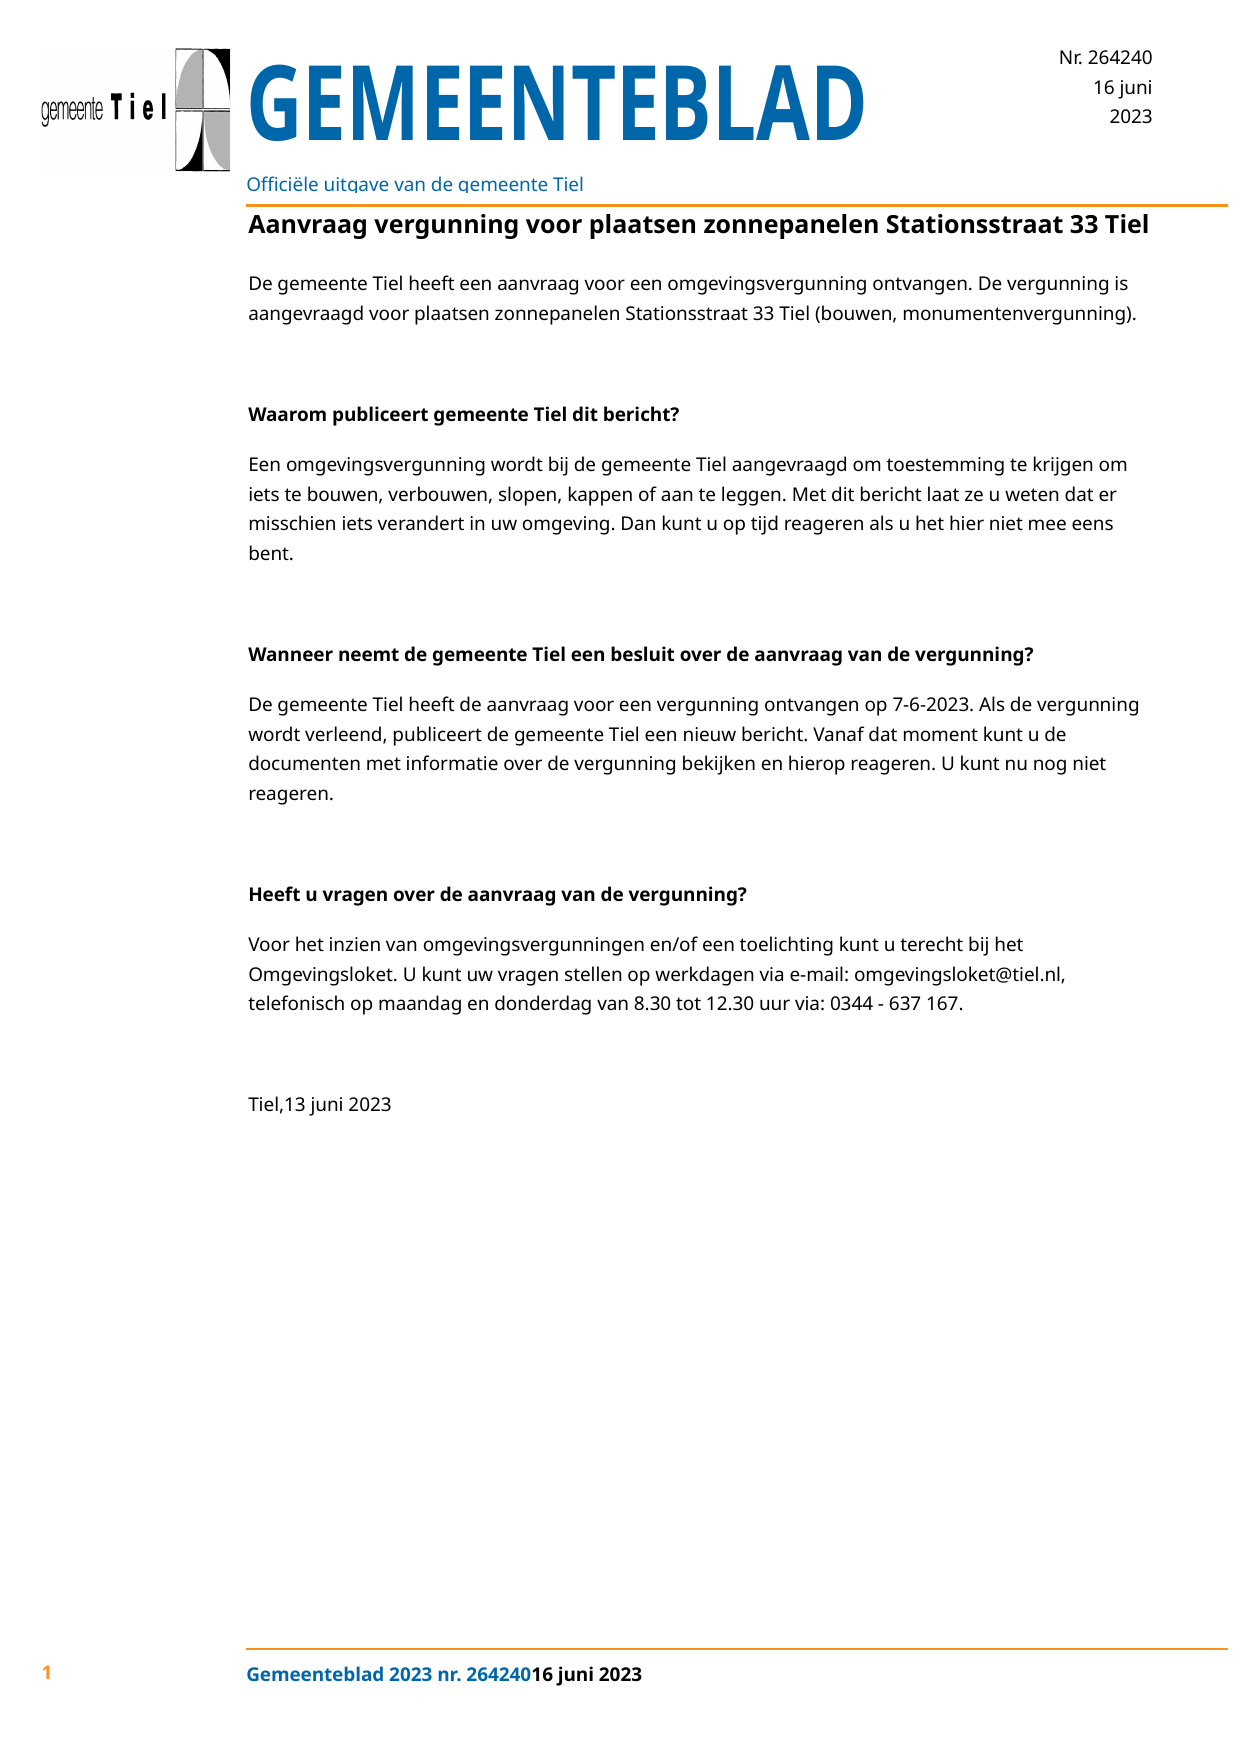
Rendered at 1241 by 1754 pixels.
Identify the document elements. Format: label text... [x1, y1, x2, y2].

text Waarom publiceert gemeente Tiel dit bericht? [248, 401, 1152, 426]
text Een omgevingsvergunning wordt bij de gemeente Tiel aangevraagd om toestemming te krijgen om iets te bouwen, verbouwen, slopen, kappen of aan te leggen. Met dit bericht laat ze u weten dat er misschien iets verandert in uw omgeving. Dan kunt u op tijd reageren als u het hier niet mee eens bent. [248, 451, 1152, 566]
text De gemeente Tiel heeft de aanvraag voor een vergunning ontvangen op 7-6-2023. Als de vergunning wordt verleend, publiceert de gemeente Tiel een nieuw bericht. Vanaf dat moment kunt u de documenten met informatie over de vergunning bekijken en hierop reageren. U kunt nu nog niet reageren. [248, 691, 1152, 806]
text Heeft u vragen over de aanvraag van de vergunning? [248, 881, 1152, 906]
text Wanneer neemt de gemeente Tiel een besluit over de aanvraag van de vergunning? [248, 641, 1152, 666]
text Aanvraag vergunning voor plaatsen zonnepanelen Stationsstraat 33 Tiel [248, 207, 1152, 241]
text Voor het inzien van omgevingsvergunningen en/of een toelichting kunt u terecht bij het Omgevingsloket. U kunt uw vragen stellen op werkdagen via e-mail: omgevingsloket@tiel.nl, telefonisch op maandag en donderdag van 8.30 tot 12.30 uur via: 0344 - 637 167. [248, 931, 1152, 1016]
text De gemeente Tiel heeft een aanvraag voor een omgevingsvergunning ontvangen. De vergunning is aangevraagd voor plaatsen zonnepanelen Stationsstraat 33 Tiel (bouwen, monumentenvergunning). [248, 270, 1152, 326]
text Tiel,13 juni 2023 [248, 1091, 1152, 1117]
picture [41, 47, 231, 172]
